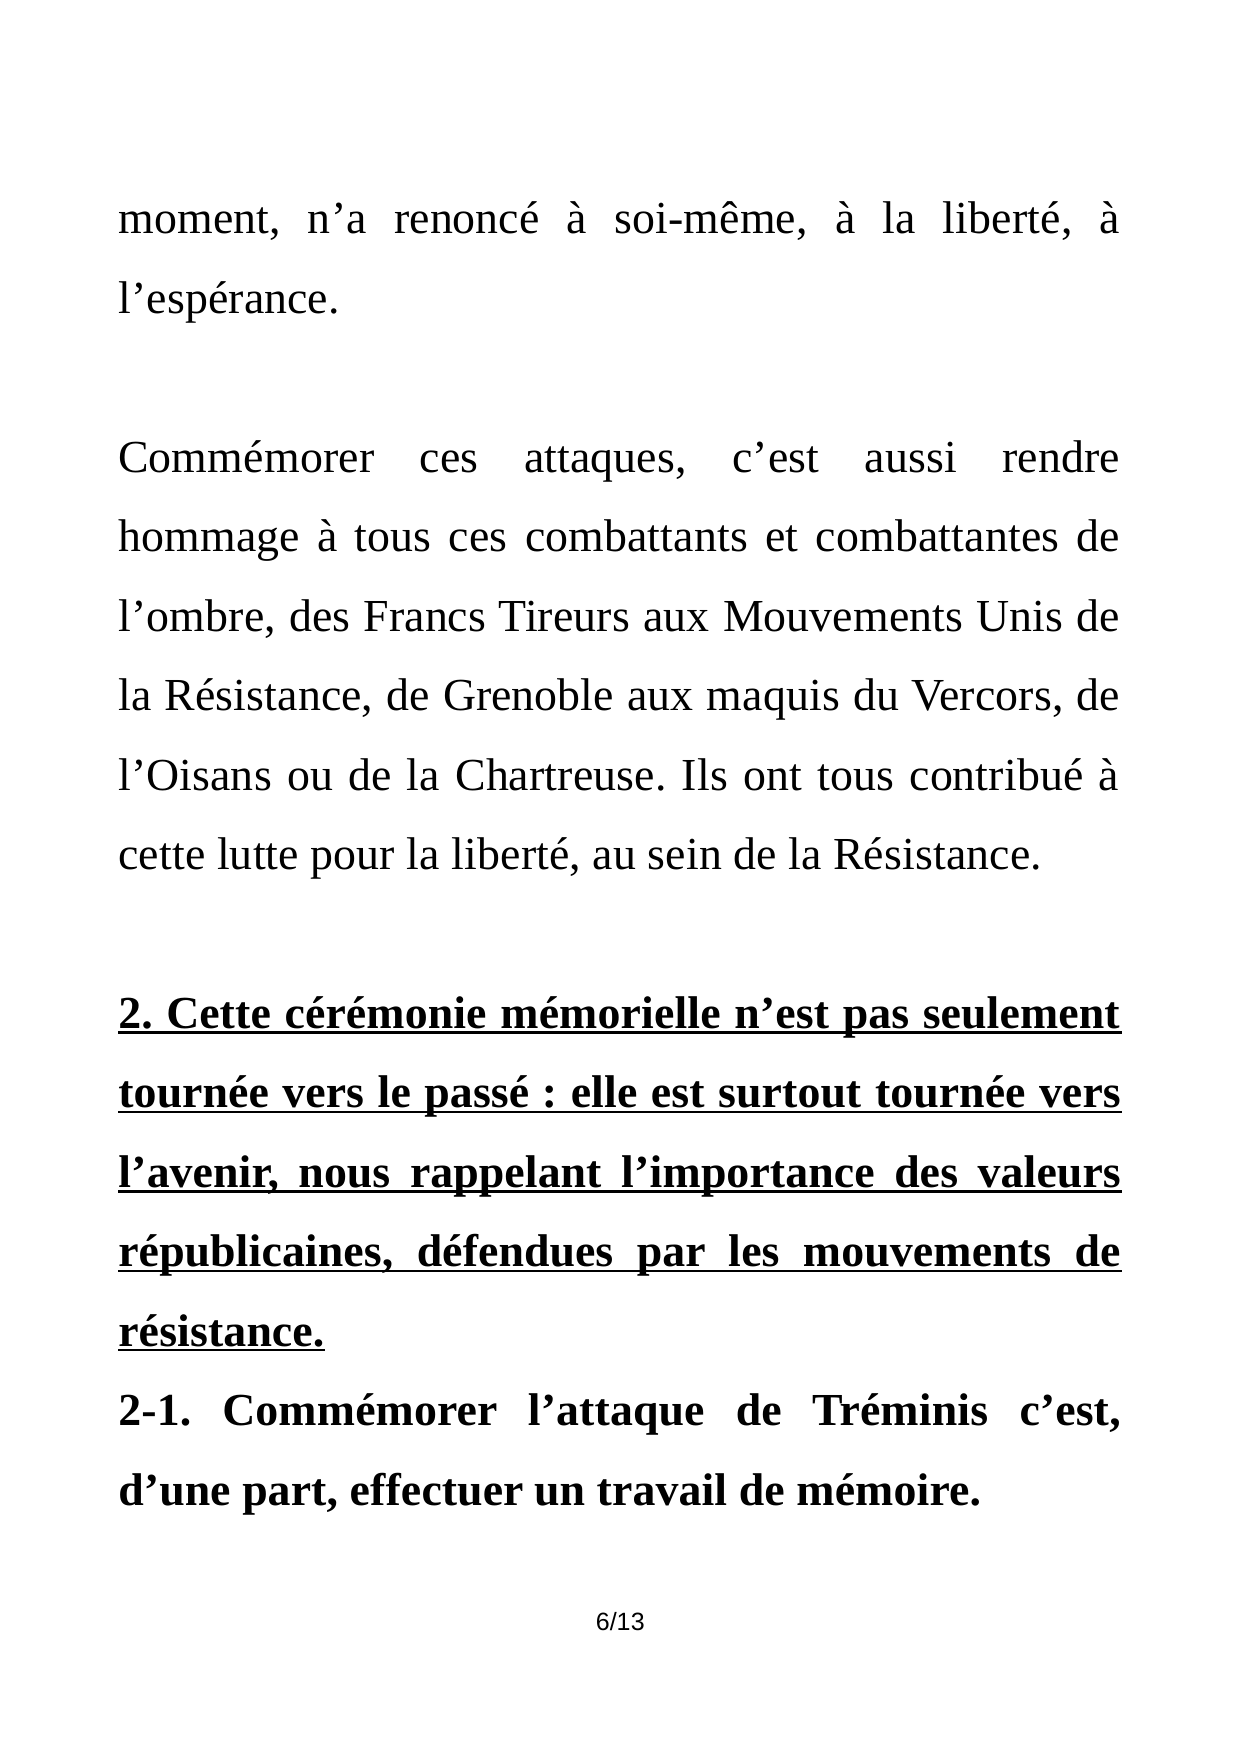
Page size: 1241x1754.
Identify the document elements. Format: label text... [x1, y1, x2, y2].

text républicaines, défendues par les mouvements de [118, 1193, 1122, 1270]
text tournée vers le passé : elle est surtout tournée vers [118, 1034, 1122, 1111]
text 2. Cette cérémonie mémorielle n’est pas seulement [118, 985, 1122, 1031]
text l’avenir, nous rappelant l’importance des valeurs [118, 1113, 1122, 1190]
text moment, n’a renoncé à soi-même, à la liberté, à l’espérance. [118, 191, 1122, 323]
text 2-1. Commémorer l’attaque de Tréminis c’est, d’une part, effectuer un travail de mémoire. [118, 1383, 1122, 1515]
text Commémorer ces attaques, c’est aussi rendre hommage à tous ces combattants et combattantes de l’ombre, des Francs Tireurs aux Mouvements Unis de la Résistance, de Grenoble aux maquis du Vercors, de l’Oisans ou de la Chartreuse. Ils ont tous contribué à cette lutte pour la liberté, au sein de la Résistance. [118, 429, 1122, 879]
text résistance. [118, 1272, 1122, 1356]
